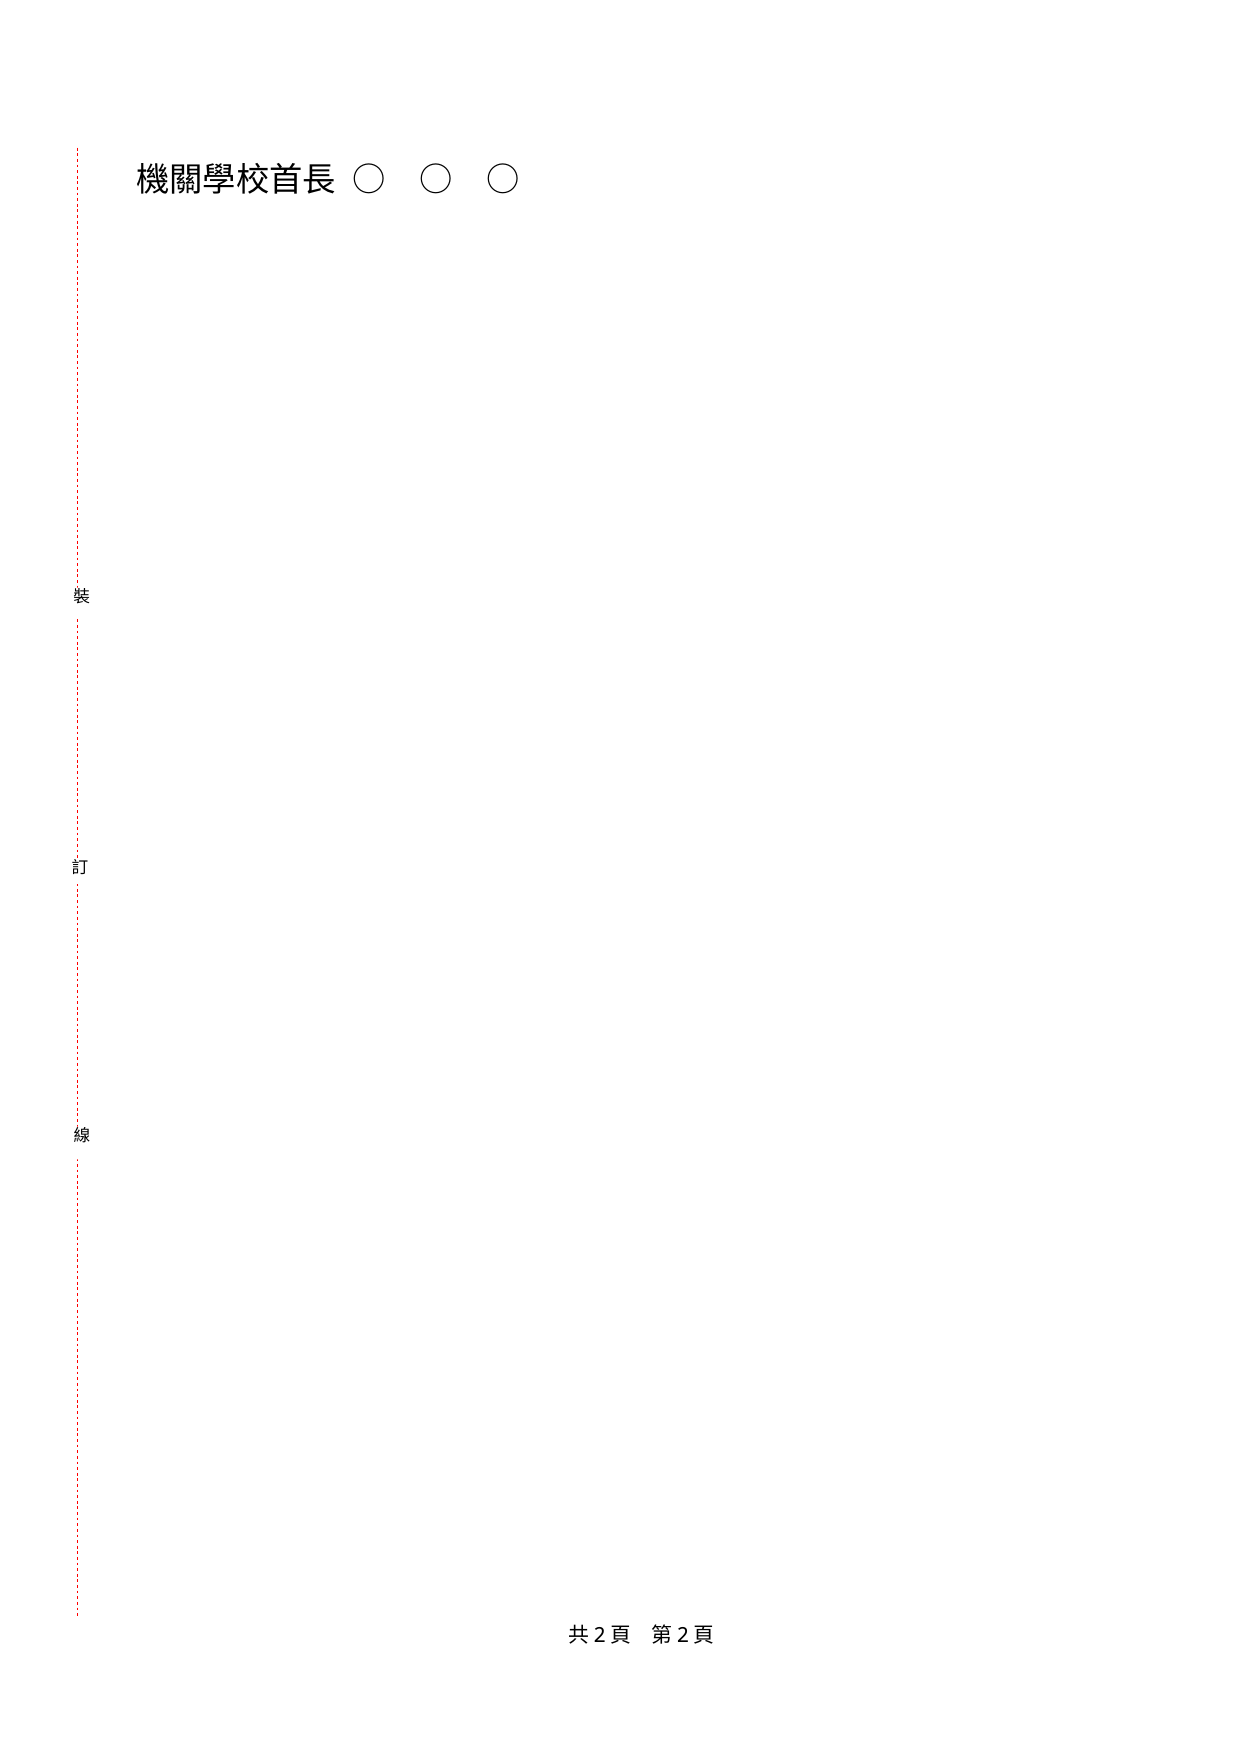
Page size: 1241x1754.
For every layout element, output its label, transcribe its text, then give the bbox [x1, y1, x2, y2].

text 機關學校首長 ○ ○ ○ [136, 158, 1104, 200]
